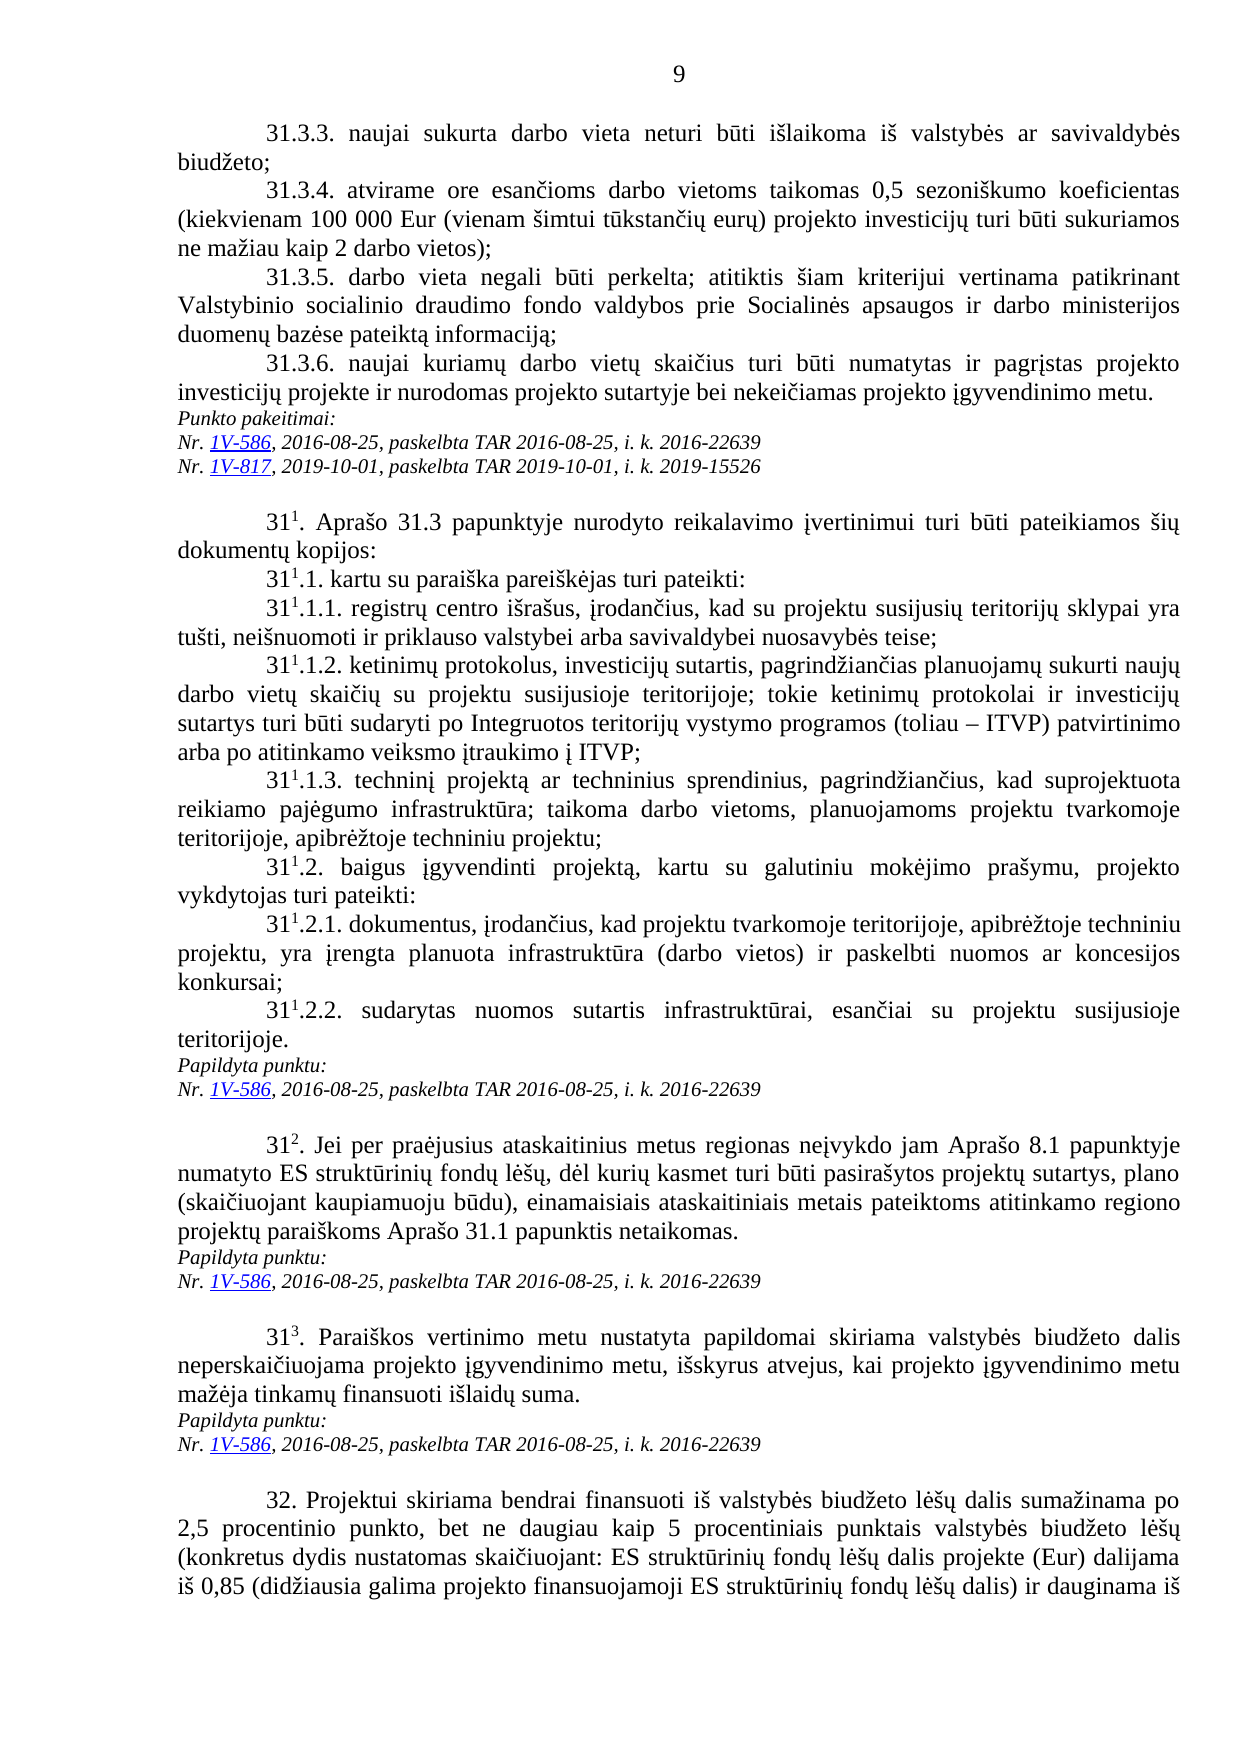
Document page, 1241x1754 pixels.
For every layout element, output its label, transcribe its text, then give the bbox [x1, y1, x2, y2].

text 32. Projektui skiriama bendrai finansuoti iš valstybės biudžeto lėšų dalis sumažinama po 2,5 procentinio punkto, bet ne daugiau kaip 5 procentiniais punktais valstybės biudžeto lėšų (konkretus dydis nustatomas skaičiuojant: ES struktūrinių fondų lėšų dalis projekte (Eur) dalijama iš 0,85 (didžiausia galima projekto finansuojamoji ES struktūrinių fondų lėšų dalis) ir dauginama iš [177, 1485, 1181, 1600]
text 312. Jei per praėjusius ataskaitinius metus regionas neįvykdo jam Aprašo 8.1 papunktyje numatyto ES struktūrinių fondų lėšų, dėl kurių kasmet turi būti pasirašytos projektų sutartys, plano (skaičiuojant kaupiamuoju būdu), einamaisiais ataskaitiniais metais pateiktoms atitinkamo regiono projektų paraiškoms Aprašo 31.1 papunktis netaikomas. [177, 1130, 1181, 1245]
text 311.2.2. sudarytas nuomos sutartis infrastruktūrai, esančiai su projektu susijusioje teritorijoje. [177, 995, 1181, 1053]
text Nr. 1V-586, 2016-08-25, paskelbta TAR 2016-08-25, i. k. 2016-22639 [177, 1077, 1181, 1101]
text Nr. 1V-586, 2016-08-25, paskelbta TAR 2016-08-25, i. k. 2016-22639 [177, 1432, 1181, 1456]
text Papildyta punktu: [177, 1408, 1181, 1432]
text Nr. 1V-586, 2016-08-25, paskelbta TAR 2016-08-25, i. k. 2016-22639 [177, 1269, 1181, 1293]
text 31.3.6. naujai kuriamų darbo vietų skaičius turi būti numatytas ir pagrįstas projekto investicijų projekte ir nurodomas projekto sutartyje bei nekeičiamas projekto įgyvendinimo metu. [177, 348, 1181, 406]
text Nr. 1V-586, 2016-08-25, paskelbta TAR 2016-08-25, i. k. 2016-22639 [177, 430, 1181, 454]
text Punkto pakeitimai: [177, 406, 1181, 430]
text 31.3.3. naujai sukurta darbo vieta neturi būti išlaikoma iš valstybės ar savivaldybės biudžeto; [177, 118, 1181, 176]
text 31.3.4. atvirame ore esančioms darbo vietoms taikomas 0,5 sezoniškumo koeficientas (kiekvienam 100 000 Eur (vienam šimtui tūkstančių eurų) projekto investicijų turi būti sukuriamos ne mažiau kaip 2 darbo vietos); [177, 176, 1181, 262]
text 311.1.3. techninį projektą ar techninius sprendinius, pagrindžiančius, kad suprojektuota reikiamo pajėgumo infrastruktūra; taikoma darbo vietoms, planuojamoms projektu tvarkomoje teritorijoje, apibrėžtoje techniniu projektu; [177, 765, 1181, 852]
text 31.3.5. darbo vieta negali būti perkelta; atitiktis šiam kriterijui vertinama patikrinant Valstybinio socialinio draudimo fondo valdybos prie Socialinės apsaugos ir darbo ministerijos duomenų bazėse pateiktą informaciją; [177, 262, 1181, 348]
text Nr. 1V-817, 2019-10-01, paskelbta TAR 2019-10-01, i. k. 2019-15526 [177, 454, 1181, 478]
text 311.2.1. dokumentus, įrodančius, kad projektu tvarkomoje teritorijoje, apibrėžtoje techniniu projektu, yra įrengta planuota infrastruktūra (darbo vietos) ir paskelbti nuomos ar koncesijos konkursai; [177, 909, 1181, 995]
text 311.1.1. registrų centro išrašus, įrodančius, kad su projektu susijusių teritorijų sklypai yra tušti, neišnuomoti ir priklauso valstybei arba savivaldybei nuosavybės teise; [177, 593, 1181, 650]
text 311.1.2. ketinimų protokolus, investicijų sutartis, pagrindžiančias planuojamų sukurti naujų darbo vietų skaičių su projektu susijusioje teritorijoje; tokie ketinimų protokolai ir investicijų sutartys turi būti sudaryti po Integruotos teritorijų vystymo programos (toliau – ITVP) patvirtinimo arba po atitinkamo veiksmo įtraukimo į ITVP; [177, 650, 1181, 765]
text 311. Aprašo 31.3 papunktyje nurodyto reikalavimo įvertinimui turi būti pateikiamos šių dokumentų kopijos: [177, 507, 1181, 564]
text 313. Paraiškos vertinimo metu nustatyta papildomai skiriama valstybės biudžeto dalis neperskaičiuojama projekto įgyvendinimo metu, išskyrus atvejus, kai projekto įgyvendinimo metu mažėja tinkamų finansuoti išlaidų suma. [177, 1322, 1181, 1408]
text 311.2. baigus įgyvendinti projektą, kartu su galutiniu mokėjimo prašymu, projekto vykdytojas turi pateikti: [177, 852, 1181, 909]
text 311.1. kartu su paraiška pareiškėjas turi pateikti: [177, 564, 1181, 593]
text Papildyta punktu: [177, 1053, 1181, 1077]
text Papildyta punktu: [177, 1245, 1181, 1269]
